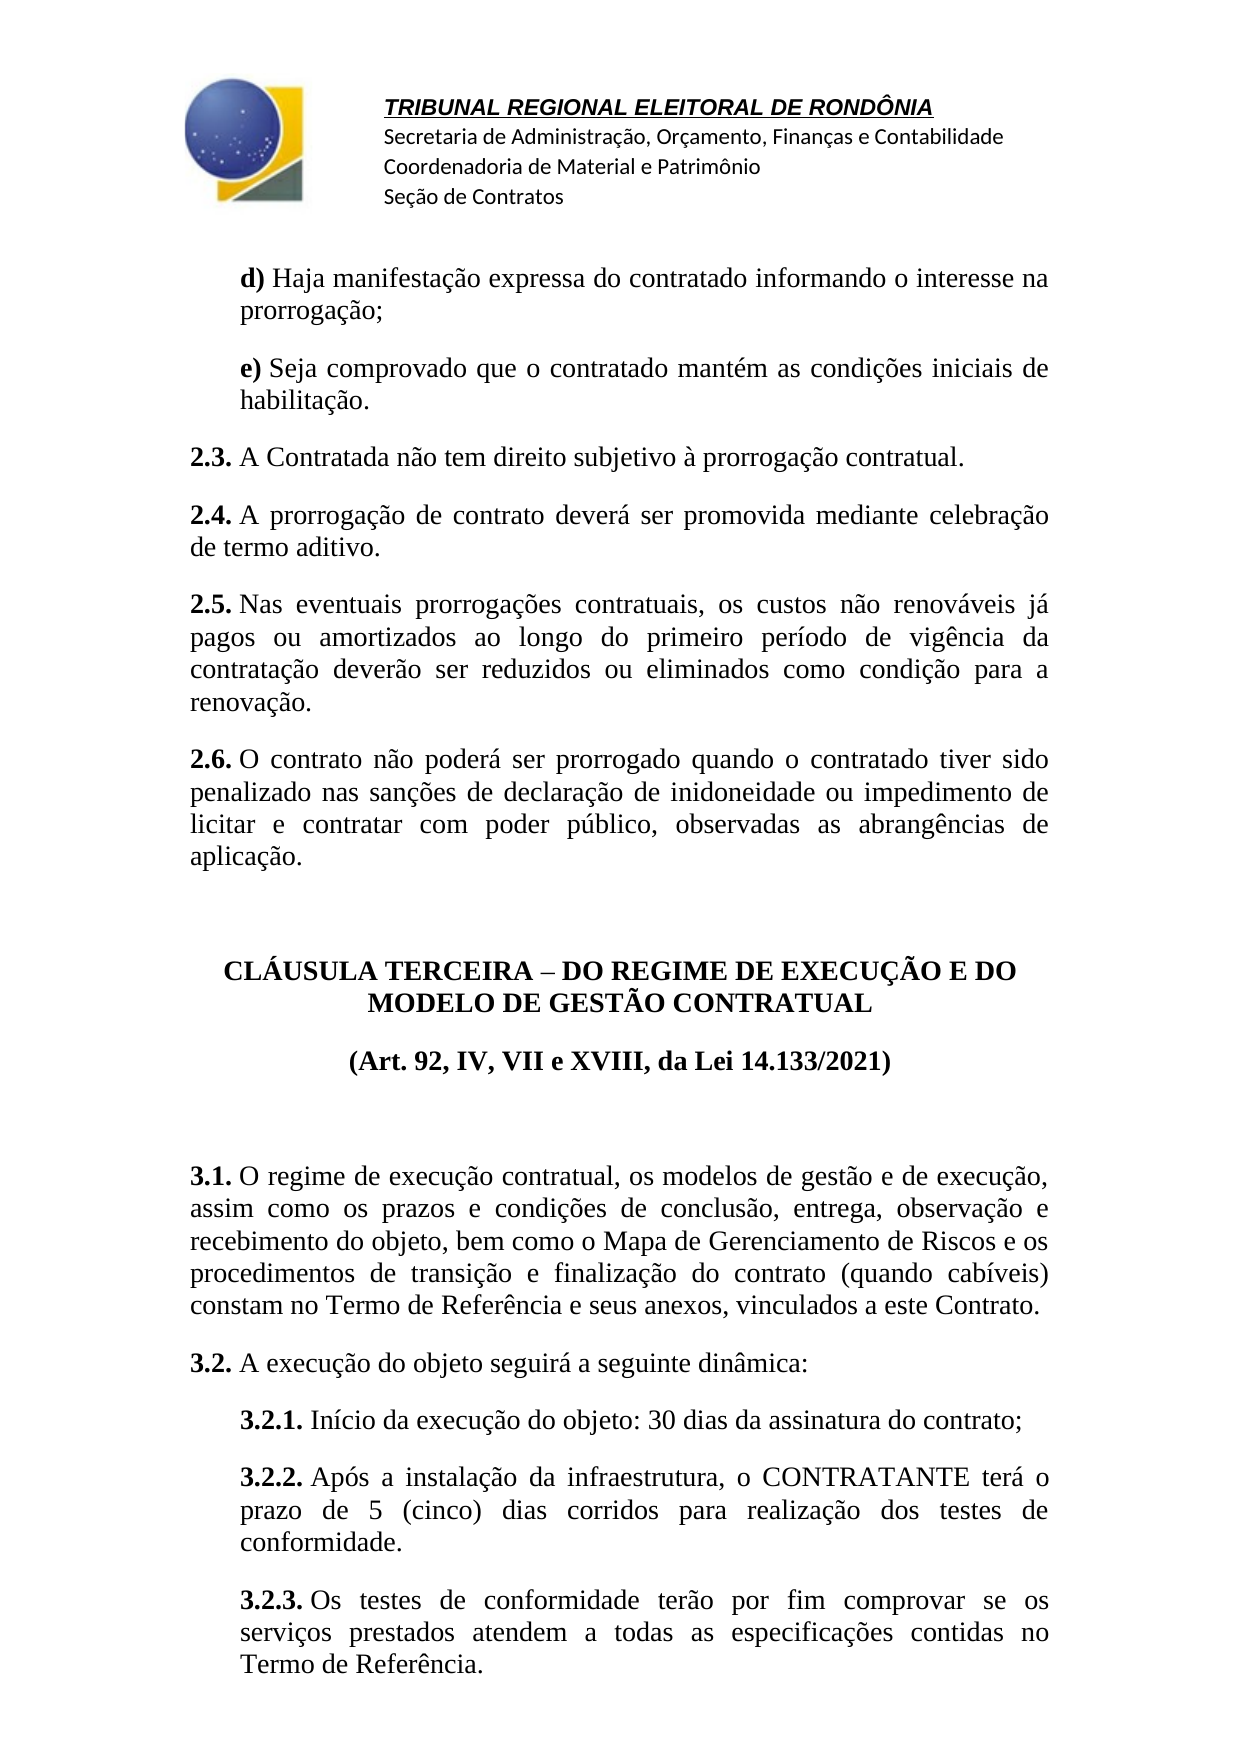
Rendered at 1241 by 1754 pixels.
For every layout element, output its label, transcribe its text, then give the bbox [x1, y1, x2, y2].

text 3.2. A execução do objeto seguirá a seguinte dinâmica: [190, 1346, 1051, 1378]
text e) Seja comprovado que o contratado mantém as condições iniciais de habilitação. [240, 351, 1051, 415]
text 3.2.3. Os testes de conformidade terão por fim comprovar se os serviços prestados atendem a todas as especificações contidas no Termo de Referência. [240, 1583, 1051, 1680]
text 3.1. O regime de execução contratual, os modelos de gestão e de execução, assim como os prazos e condições de conclusão, entrega, observação e recebimento do objeto, bem como o Mapa de Gerenciamento de Riscos e os procedimentos de transição e finalização do contrato (quando cabíveis) constam no Termo de Referência e seus anexos, vinculados a este Contrato. [190, 1159, 1051, 1321]
text CLÁUSULA TERCEIRA – DO REGIME DE EXECUÇÃO E DO MODELO DE GESTÃO CONTRATUAL [190, 954, 1051, 1019]
text 2.5. Nas eventuais prorrogações contratuais, os custos não renováveis já pagos ou amortizados ao longo do primeiro período de vigência da contratação deverão ser reduzidos ou eliminados como condição para a renovação. [190, 588, 1051, 717]
text (Art. 92, IV, VII e XVIII, da Lei 14.133/2021) [190, 1044, 1051, 1076]
text 3.2.2. Após a instalação da infraestrutura, o CONTRATANTE terá o prazo de 5 (cinco) dias corridos para realização dos testes de conformidade. [240, 1461, 1051, 1558]
text 2.6. O contrato não poderá ser prorrogado quando o contratado tiver sido penalizado nas sanções de declaração de inidoneidade ou impedimento de licitar e contratar com poder público, observadas as abrangências de aplicação. [190, 742, 1051, 872]
text 3.2.1. Início da execução do objeto: 30 dias da assinatura do contrato; [240, 1403, 1051, 1436]
text 2.4. A prorrogação de contrato deverá ser promovida mediante celebração de termo aditivo. [190, 498, 1051, 563]
text 2.3. A Contratada não tem direito subjetivo à prorrogação contratual. [190, 440, 1051, 473]
text d) Haja manifestação expressa do contratado informando o interesse na prorrogação; [240, 261, 1051, 326]
